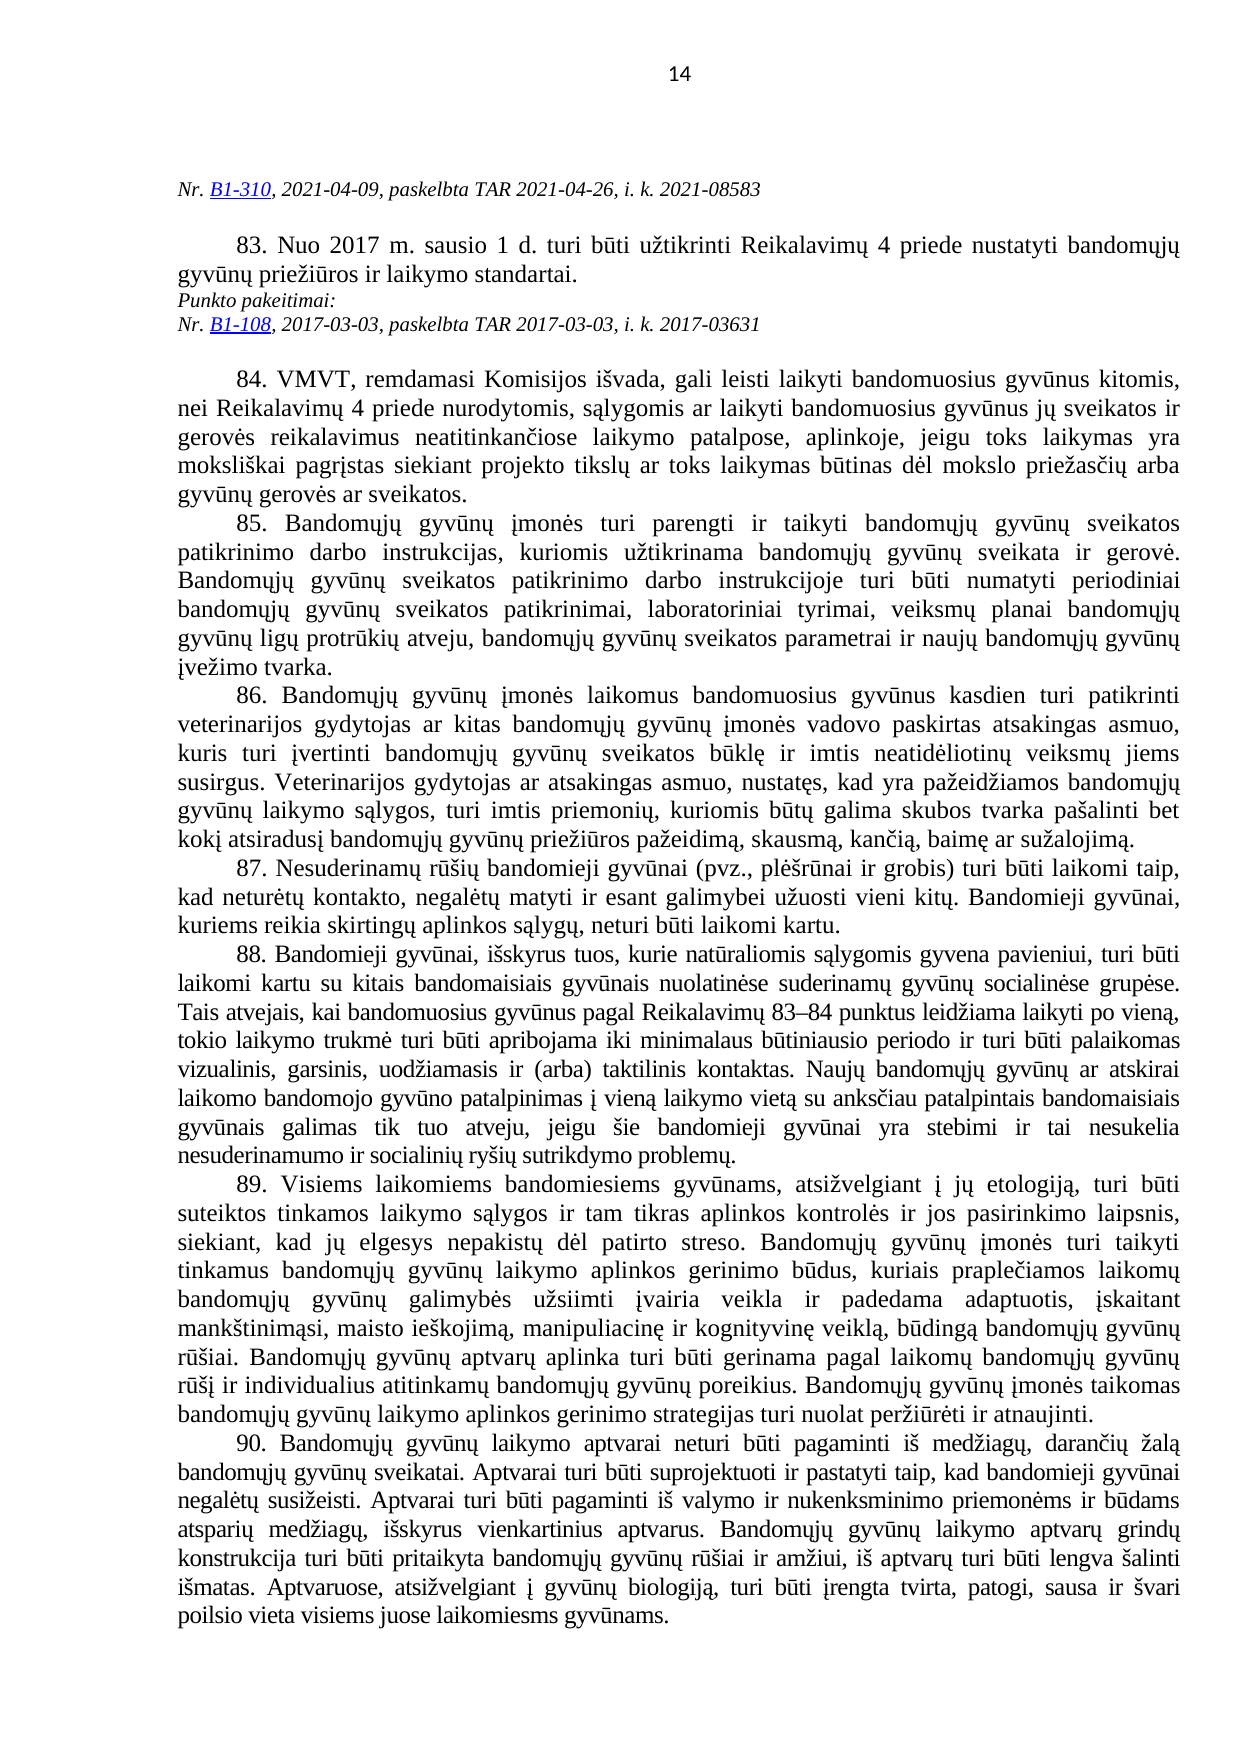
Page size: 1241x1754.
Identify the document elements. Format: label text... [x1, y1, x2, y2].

text 86. Bandomųjų gyvūnų įmonės laikomus bandomuosius gyvūnus kasdien turi patikrinti veterinarijos gydytojas ar kitas bandomųjų gyvūnų įmonės vadovo paskirtas atsakingas asmuo, kuris turi įvertinti bandomųjų gyvūnų sveikatos būklę ir imtis neatidėliotinų veiksmų jiems susirgus. Veterinarijos gydytojas ar atsakingas asmuo, nustatęs, kad yra pažeidžiamos bandomųjų gyvūnų laikymo sąlygos, turi imtis priemonių, kuriomis būtų galima skubos tvarka pašalinti bet kokį atsiradusį bandomųjų gyvūnų priežiūros pažeidimą, skausmą, kančią, baimę ar sužalojimą. [177, 681, 1181, 853]
text 89. Visiems laikomiems bandomiesiems gyvūnams, atsižvelgiant į jų etologiją, turi būti suteiktos tinkamos laikymo sąlygos ir tam tikras aplinkos kontrolės ir jos pasirinkimo laipsnis, siekiant, kad jų elgesys nepakistų dėl patirto streso. Bandomųjų gyvūnų įmonės turi taikyti tinkamus bandomųjų gyvūnų laikymo aplinkos gerinimo būdus, kuriais praplečiamos laikomų bandomųjų gyvūnų galimybės užsiimti įvairia veikla ir padedama adaptuotis, įskaitant mankštinimąsi, maisto ieškojimą, manipuliacinę ir kognityvinę veiklą, būdingą bandomųjų gyvūnų rūšiai. Bandomųjų gyvūnų aptvarų aplinka turi būti gerinama pagal laikomų bandomųjų gyvūnų rūšį ir individualius atitinkamų bandomųjų gyvūnų poreikius. Bandomųjų gyvūnų įmonės taikomas bandomųjų gyvūnų laikymo aplinkos gerinimo strategijas turi nuolat peržiūrėti ir atnaujinti. [177, 1169, 1181, 1428]
text Nr. B1-108, 2017-03-03, paskelbta TAR 2017-03-03, i. k. 2017-03631 [177, 312, 1181, 336]
text 88. Bandomieji gyvūnai, išskyrus tuos, kurie natūraliomis sąlygomis gyvena pavieniui, turi būti laikomi kartu su kitais bandomaisiais gyvūnais nuolatinėse suderinamų gyvūnų socialinėse grupėse. Tais atvejais, kai bandomuosius gyvūnus pagal Reikalavimų 83–84 punktus leidžiama laikyti po vieną, tokio laikymo trukmė turi būti apribojama iki minimalaus būtiniausio periodo ir turi būti palaikomas vizualinis, garsinis, uodžiamasis ir (arba) taktilinis kontaktas. Naujų bandomųjų gyvūnų ar atskirai laikomo bandomojo gyvūno patalpinimas į vieną laikymo vietą su anksčiau patalpintais bandomaisiais gyvūnais galimas tik tuo atveju, jeigu šie bandomieji gyvūnai yra stebimi ir tai nesukelia nesuderinamumo ir socialinių ryšių sutrikdymo problemų. [177, 939, 1181, 1169]
text 84. VMVT, remdamasi Komisijos išvada, gali leisti laikyti bandomuosius gyvūnus kitomis, nei Reikalavimų 4 priede nurodytomis, sąlygomis ar laikyti bandomuosius gyvūnus jų sveikatos ir gerovės reikalavimus neatitinkančiose laikymo patalpose, aplinkoje, jeigu toks laikymas yra moksliškai pagrįstas siekiant projekto tikslų ar toks laikymas būtinas dėl mokslo priežasčių arba gyvūnų gerovės ar sveikatos. [177, 364, 1181, 508]
text 85. Bandomųjų gyvūnų įmonės turi parengti ir taikyti bandomųjų gyvūnų sveikatos patikrinimo darbo instrukcijas, kuriomis užtikrinama bandomųjų gyvūnų sveikata ir gerovė. Bandomųjų gyvūnų sveikatos patikrinimo darbo instrukcijoje turi būti numatyti periodiniai bandomųjų gyvūnų sveikatos patikrinimai, laboratoriniai tyrimai, veiksmų planai bandomųjų gyvūnų ligų protrūkių atveju, bandomųjų gyvūnų sveikatos parametrai ir naujų bandomųjų gyvūnų įvežimo tvarka. [177, 508, 1181, 681]
text 90. Bandomųjų gyvūnų laikymo aptvarai neturi būti pagaminti iš medžiagų, darančių žalą bandomųjų gyvūnų sveikatai. Aptvarai turi būti suprojektuoti ir pastatyti taip, kad bandomieji gyvūnai negalėtų susižeisti. Aptvarai turi būti pagaminti iš valymo ir nukenksminimo priemonėms ir būdams atsparių medžiagų, išskyrus vienkartinius aptvarus. Bandomųjų gyvūnų laikymo aptvarų grindų konstrukcija turi būti pritaikyta bandomųjų gyvūnų rūšiai ir amžiui, iš aptvarų turi būti lengva šalinti išmatas. Aptvaruose, atsižvelgiant į gyvūnų biologiją, turi būti įrengta tvirta, patogi, sausa ir švari poilsio vieta visiems juose laikomiesms gyvūnams. [177, 1428, 1181, 1629]
text 83. Nuo 2017 m. sausio 1 d. turi būti užtikrinti Reikalavimų 4 priede nustatyti bandomųjų gyvūnų priežiūros ir laikymo standartai. [177, 230, 1181, 287]
text 87. Nesuderinamų rūšių bandomieji gyvūnai (pvz., plėšrūnai ir grobis) turi būti laikomi taip, kad neturėtų kontakto, negalėtų matyti ir esant galimybei užuosti vieni kitų. Bandomieji gyvūnai, kuriems reikia skirtingų aplinkos sąlygų, neturi būti laikomi kartu. [177, 853, 1181, 939]
text Nr. B1-310, 2021-04-09, paskelbta TAR 2021-04-26, i. k. 2021-08583 [177, 177, 1181, 201]
text Punkto pakeitimai: [177, 287, 1181, 312]
